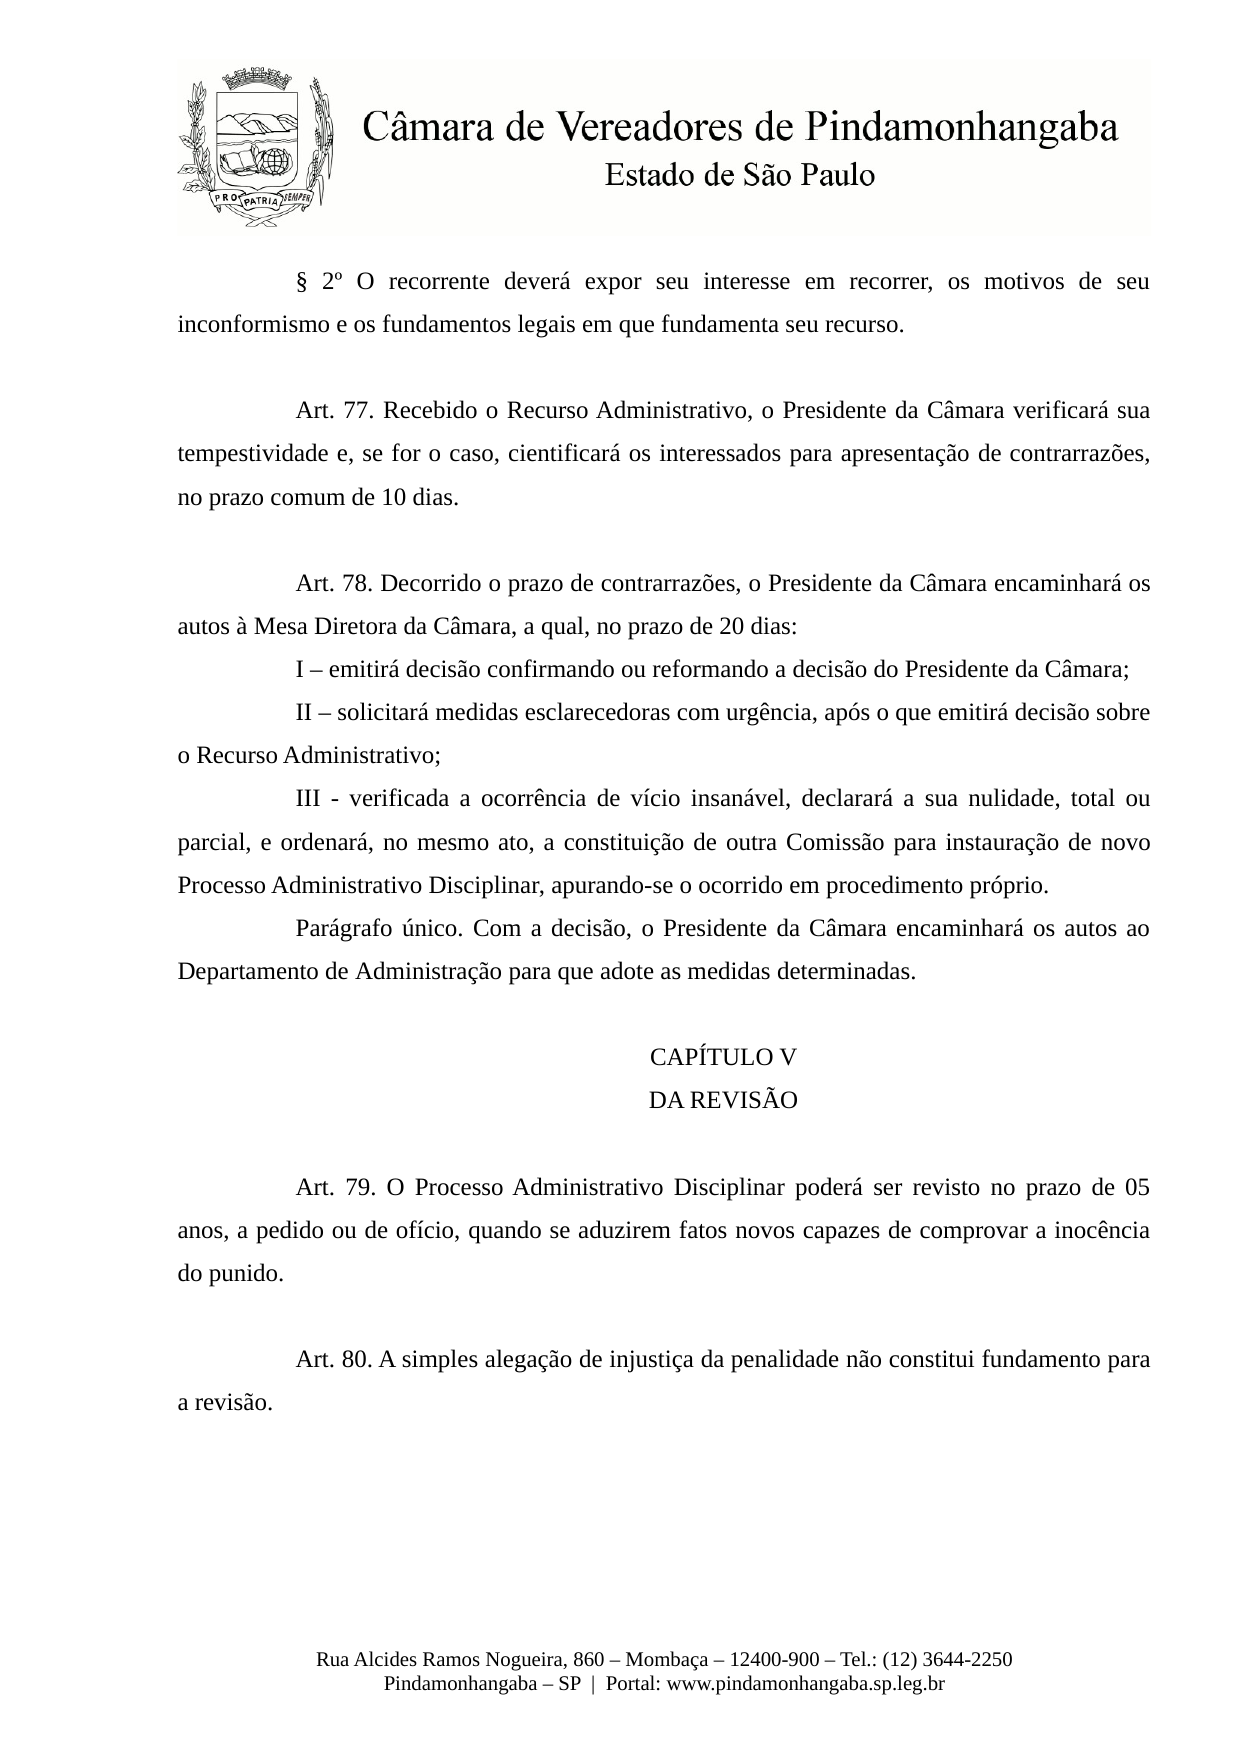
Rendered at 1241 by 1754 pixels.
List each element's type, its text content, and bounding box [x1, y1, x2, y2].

text DA REVISÃO [177, 1085, 1152, 1114]
text Art. 77. Recebido o Recurso Administrativo, o Presidente da Câmara verificará sua tempestividade e, se for o caso, cientificará os interessados para apresentação de contrarrazões, no prazo comum de 10 dias. [177, 395, 1152, 510]
text § 2º O recorrente deverá expor seu interesse em recorrer, os motivos de seu inconformismo e os fundamentos legais em que fundamenta seu recurso. [177, 266, 1152, 338]
text CAPÍTULO V [177, 1042, 1152, 1071]
text Art. 78. Decorrido o prazo de contrarrazões, o Presidente da Câmara encaminhará os autos à Mesa Diretora da Câmara, a qual, no prazo de 20 dias: [177, 568, 1152, 640]
text Art. 79. O Processo Administrativo Disciplinar poderá ser revisto no prazo de 05 anos, a pedido ou de ofício, quando se aduzirem fatos novos capazes de comprovar a inocência do punido. [177, 1172, 1152, 1287]
text II – solicitará medidas esclarecedoras com urgência, após o que emitirá decisão sobre o Recurso Administrativo; [177, 697, 1152, 769]
picture [177, 59, 1152, 236]
text Parágrafo único. Com a decisão, o Presidente da Câmara encaminhará os autos ao Departamento de Administração para que adote as medidas determinadas. [177, 913, 1152, 985]
text Art. 80. A simples alegação de injustiça da penalidade não constitui fundamento para a revisão. [177, 1344, 1152, 1416]
text III - verificada a ocorrência de vício insanável, declarará a sua nulidade, total ou parcial, e ordenará, no mesmo ato, a constituição de outra Comissão para instauração de novo Processo Administrativo Disciplinar, apurando-se o ocorrido em procedimento próprio. [177, 783, 1152, 898]
text I – emitirá decisão confirmando ou reformando a decisão do Presidente da Câmara; [177, 654, 1152, 683]
